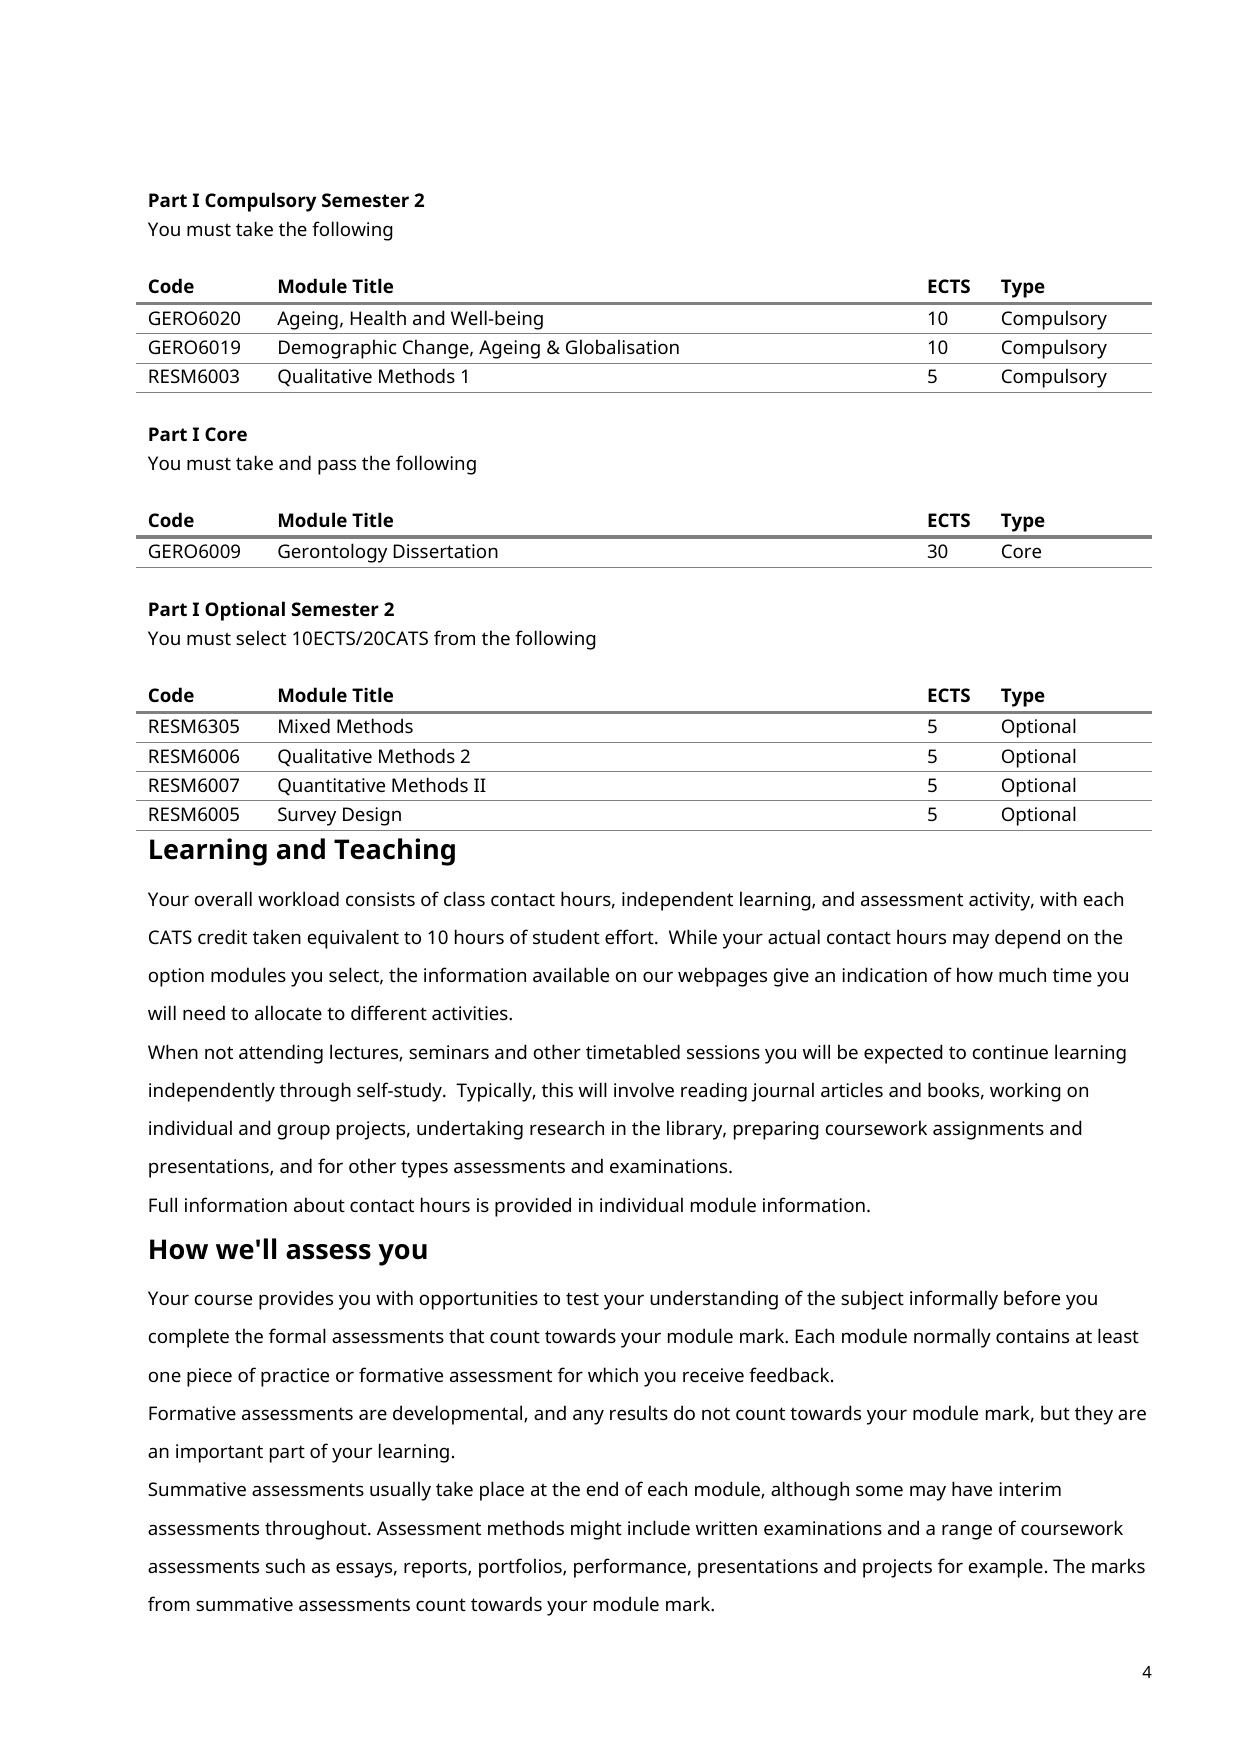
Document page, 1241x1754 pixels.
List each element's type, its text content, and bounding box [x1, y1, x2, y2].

text When not attending lectures, seminars and other timetabled sessions you will be expected to continue learning independently through self-study. Typically, this will involve reading journal articles and books, working on individual and group projects, undertaking research in the library, preparing coursework assignments and presentations, and for other types assessments and examinations. [148, 1039, 1152, 1179]
table_cell Compulsory [989, 334, 1152, 362]
table_cell Gerontology Dissertation [266, 539, 916, 567]
table_cell Survey Design [266, 801, 916, 830]
subtitle Learning and Teaching [148, 831, 1152, 868]
table_cell RESM6305 [136, 714, 266, 742]
table_cell ECTS [916, 274, 989, 302]
table_cell ECTS [916, 507, 989, 535]
table_cell 10 [916, 305, 989, 333]
table_cell 5 [916, 743, 989, 771]
text Summative assessments usually take place at the end of each module, although some may have interim assessments throughout. Assessment methods might include written examinations and a range of coursework assessments such as essays, reports, portfolios, performance, presentations and projects for example. The marks from summative assessments count towards your module mark. [148, 1477, 1152, 1617]
table_cell Mixed Methods [266, 714, 916, 742]
text Your course provides you with opportunities to test your understanding of the subject informally before you complete the formal assessments that count towards your module mark. Each module normally contains at least one piece of practice or formative assessment for which you receive feedback. [148, 1285, 1152, 1387]
table_cell 5 [916, 801, 989, 830]
text Your overall workload consists of class contact hours, independent learning, and assessment activity, with each CATS credit taken equivalent to 10 hours of student effort. While your actual contact hours may depend on the option modules you select, the information available on our webpages give an indication of how much time you will need to allocate to different activities. [148, 886, 1152, 1026]
table_cell Type [989, 682, 1152, 711]
table_cell Code [136, 682, 266, 711]
text Full information about contact hours is provided in individual module information. [148, 1192, 1152, 1217]
table_cell Compulsory [989, 305, 1152, 333]
table_cell Optional [989, 801, 1152, 830]
table_cell Qualitative Methods 1 [266, 364, 916, 392]
table_cell Core [989, 539, 1152, 567]
table_cell Type [989, 507, 1152, 535]
table_cell Code [136, 274, 266, 302]
table_cell Part I Optional Semester 2 You must select 10ECTS/20CATS from the following [136, 568, 1152, 682]
table_cell RESM6006 [136, 743, 266, 771]
table_cell GERO6020 [136, 305, 266, 333]
table_cell Part I Core You must take and pass the following [136, 393, 1152, 507]
table_cell RESM6003 [136, 364, 266, 392]
table_cell Module Title [266, 274, 916, 302]
table_header Part I Compulsory Semester 2 You must take the following [136, 159, 1152, 273]
table_cell 5 [916, 364, 989, 392]
text Formative assessments are developmental, and any results do not count towards your module mark, but they are an important part of your learning. [148, 1400, 1152, 1464]
table_cell Module Title [266, 682, 916, 711]
table_cell RESM6007 [136, 772, 266, 800]
table_cell ECTS [916, 682, 989, 711]
table_cell 10 [916, 334, 989, 362]
table_cell Code [136, 507, 266, 535]
subtitle How we'll assess you [148, 1230, 1152, 1267]
table_cell Quantitative Methods II [266, 772, 916, 800]
table_cell Type [989, 274, 1152, 302]
table_cell Demographic Change, Ageing & Globalisation [266, 334, 916, 362]
table_cell GERO6009 [136, 539, 266, 567]
table_cell Ageing, Health and Well-being [266, 305, 916, 333]
table_cell Compulsory [989, 364, 1152, 392]
table_cell Optional [989, 772, 1152, 800]
table_cell 5 [916, 714, 989, 742]
table_cell 30 [916, 539, 989, 567]
table_cell Optional [989, 743, 1152, 771]
table_cell Module Title [266, 507, 916, 535]
table_cell Qualitative Methods 2 [266, 743, 916, 771]
table_cell GERO6019 [136, 334, 266, 362]
table_cell RESM6005 [136, 801, 266, 830]
table_cell 5 [916, 772, 989, 800]
table_cell Optional [989, 714, 1152, 742]
